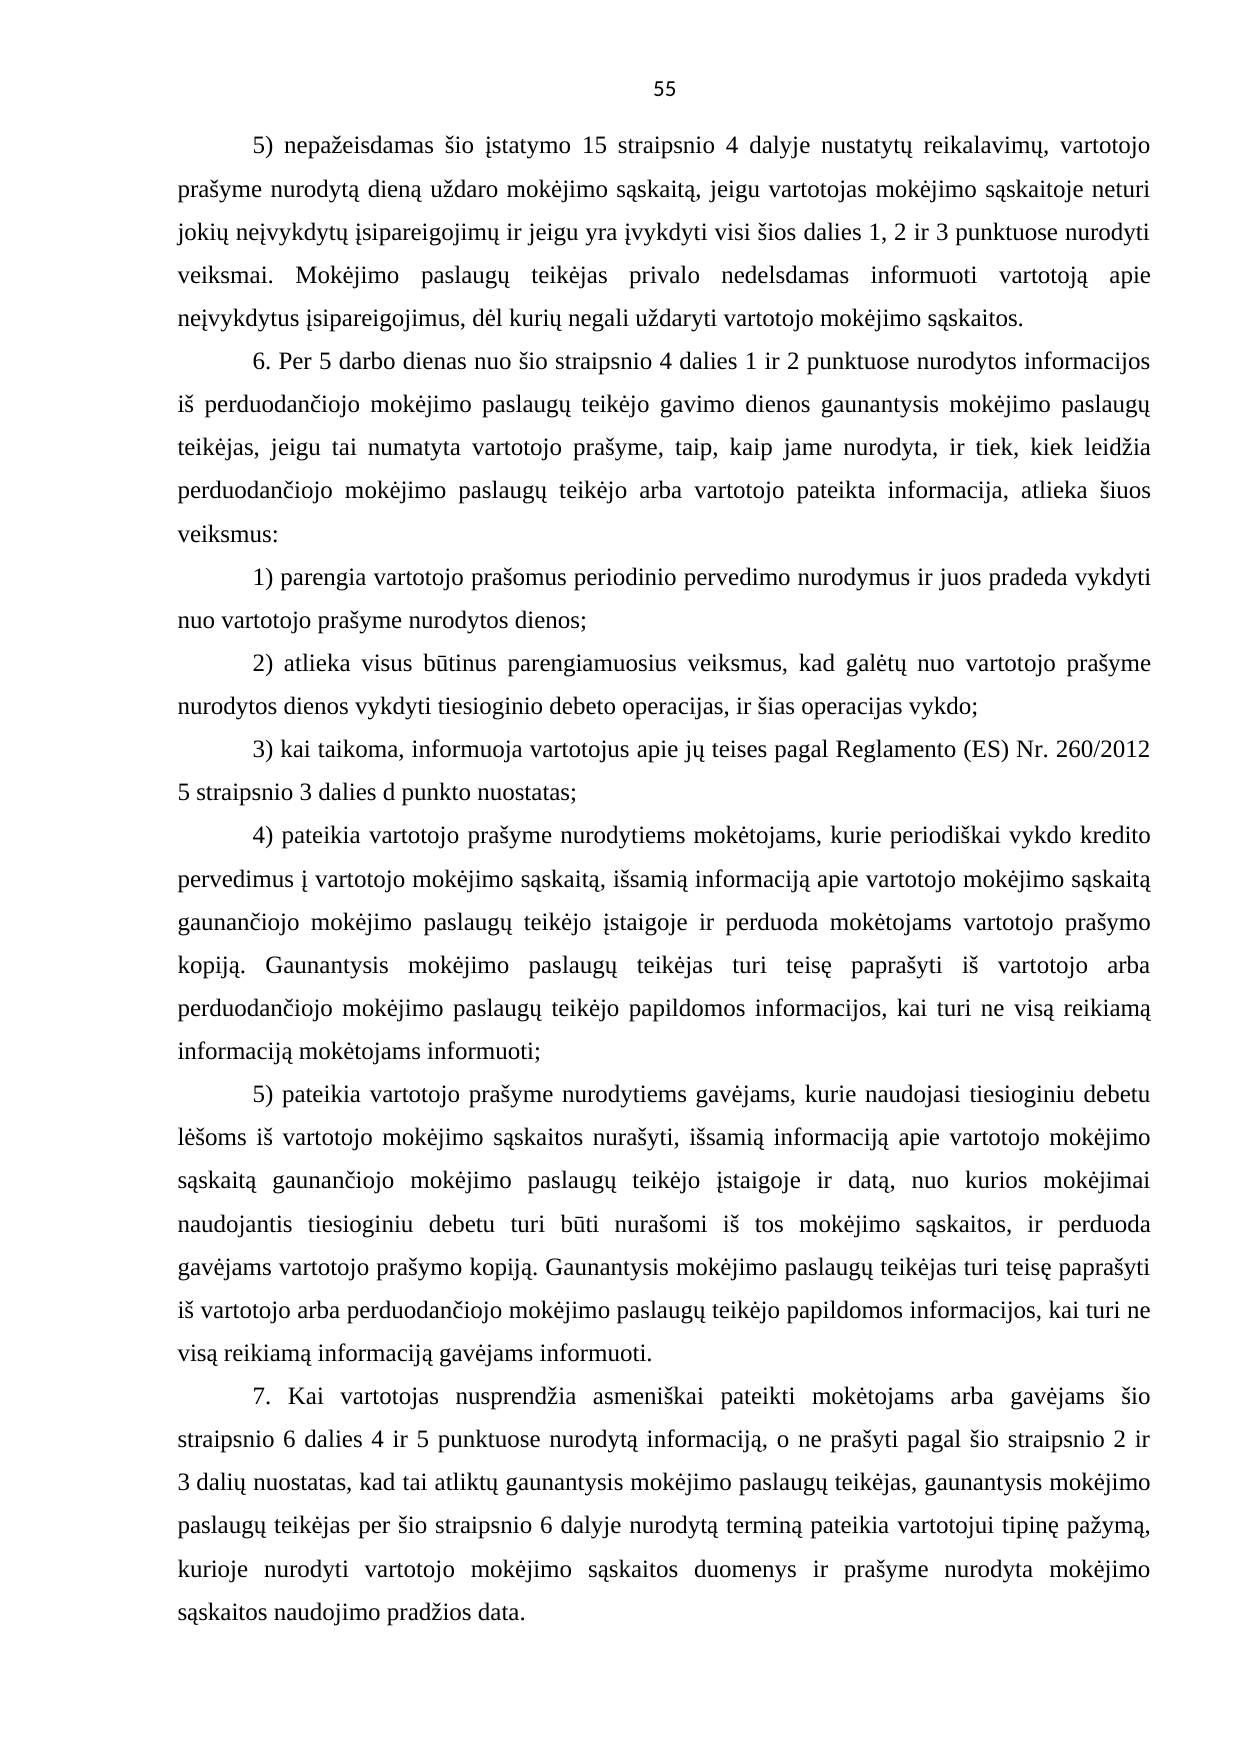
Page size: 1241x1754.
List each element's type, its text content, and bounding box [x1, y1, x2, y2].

text 7. Kai vartotojas nusprendžia asmeniškai pateikti mokėtojams arba gavėjams šio straipsnio 6 dalies 4 ir 5 punktuose nurodytą informaciją, o ne prašyti pagal šio straipsnio 2 ir 3 dalių nuostatas, kad tai atliktų gaunantysis mokėjimo paslaugų teikėjas, gaunantysis mokėjimo paslaugų teikėjas per šio straipsnio 6 dalyje nurodytą terminą pateikia vartotojui tipinę pažymą, kurioje nurodyti vartotojo mokėjimo sąskaitos duomenys ir prašyme nurodyta mokėjimo sąskaitos naudojimo pradžios data. [177, 1381, 1152, 1626]
text 1) parengia vartotojo prašomus periodinio pervedimo nurodymus ir juos pradeda vykdyti nuo vartotojo prašyme nurodytos dienos; [177, 562, 1152, 634]
text 5) nepažeisdamas šio įstatymo 15 straipsnio 4 dalyje nustatytų reikalavimų, vartotojo prašyme nurodytą dieną uždaro mokėjimo sąskaitą, jeigu vartotojas mokėjimo sąskaitoje neturi jokių neįvykdytų įsipareigojimų ir jeigu yra įvykdyti visi šios dalies 1, 2 ir 3 punktuose nurodyti veiksmai. Mokėjimo paslaugų teikėjas privalo nedelsdamas informuoti vartotoją apie neįvykdytus įsipareigojimus, dėl kurių negali uždaryti vartotojo mokėjimo sąskaitos. [177, 131, 1152, 332]
text 5) pateikia vartotojo prašyme nurodytiems gavėjams, kurie naudojasi tiesioginiu debetu lėšoms iš vartotojo mokėjimo sąskaitos nurašyti, išsamią informaciją apie vartotojo mokėjimo sąskaitą gaunančiojo mokėjimo paslaugų teikėjo įstaigoje ir datą, nuo kurios mokėjimai naudojantis tiesioginiu debetu turi būti nurašomi iš tos mokėjimo sąskaitos, ir perduoda gavėjams vartotojo prašymo kopiją. Gaunantysis mokėjimo paslaugų teikėjas turi teisę paprašyti iš vartotojo arba perduodančiojo mokėjimo paslaugų teikėjo papildomos informacijos, kai turi ne visą reikiamą informaciją gavėjams informuoti. [177, 1079, 1152, 1367]
text 6. Per 5 darbo dienas nuo šio straipsnio 4 dalies 1 ir 2 punktuose nurodytos informacijos iš perduodančiojo mokėjimo paslaugų teikėjo gavimo dienos gaunantysis mokėjimo paslaugų teikėjas, jeigu tai numatyta vartotojo prašyme, taip, kaip jame nurodyta, ir tiek, kiek leidžia perduodančiojo mokėjimo paslaugų teikėjo arba vartotojo pateikta informacija, atlieka šiuos veiksmus: [177, 346, 1152, 547]
text 4) pateikia vartotojo prašyme nurodytiems mokėtojams, kurie periodiškai vykdo kredito pervedimus į vartotojo mokėjimo sąskaitą, išsamią informaciją apie vartotojo mokėjimo sąskaitą gaunančiojo mokėjimo paslaugų teikėjo įstaigoje ir perduoda mokėtojams vartotojo prašymo kopiją. Gaunantysis mokėjimo paslaugų teikėjas turi teisę paprašyti iš vartotojo arba perduodančiojo mokėjimo paslaugų teikėjo papildomos informacijos, kai turi ne visą reikiamą informaciją mokėtojams informuoti; [177, 821, 1152, 1065]
text 3) kai taikoma, informuoja vartotojus apie jų teises pagal Reglamento (ES) Nr. 260/2012 5 straipsnio 3 dalies d punkto nuostatas; [177, 734, 1152, 806]
text 2) atlieka visus būtinus parengiamuosius veiksmus, kad galėtų nuo vartotojo prašyme nurodytos dienos vykdyti tiesioginio debeto operacijas, ir šias operacijas vykdo; [177, 648, 1152, 720]
